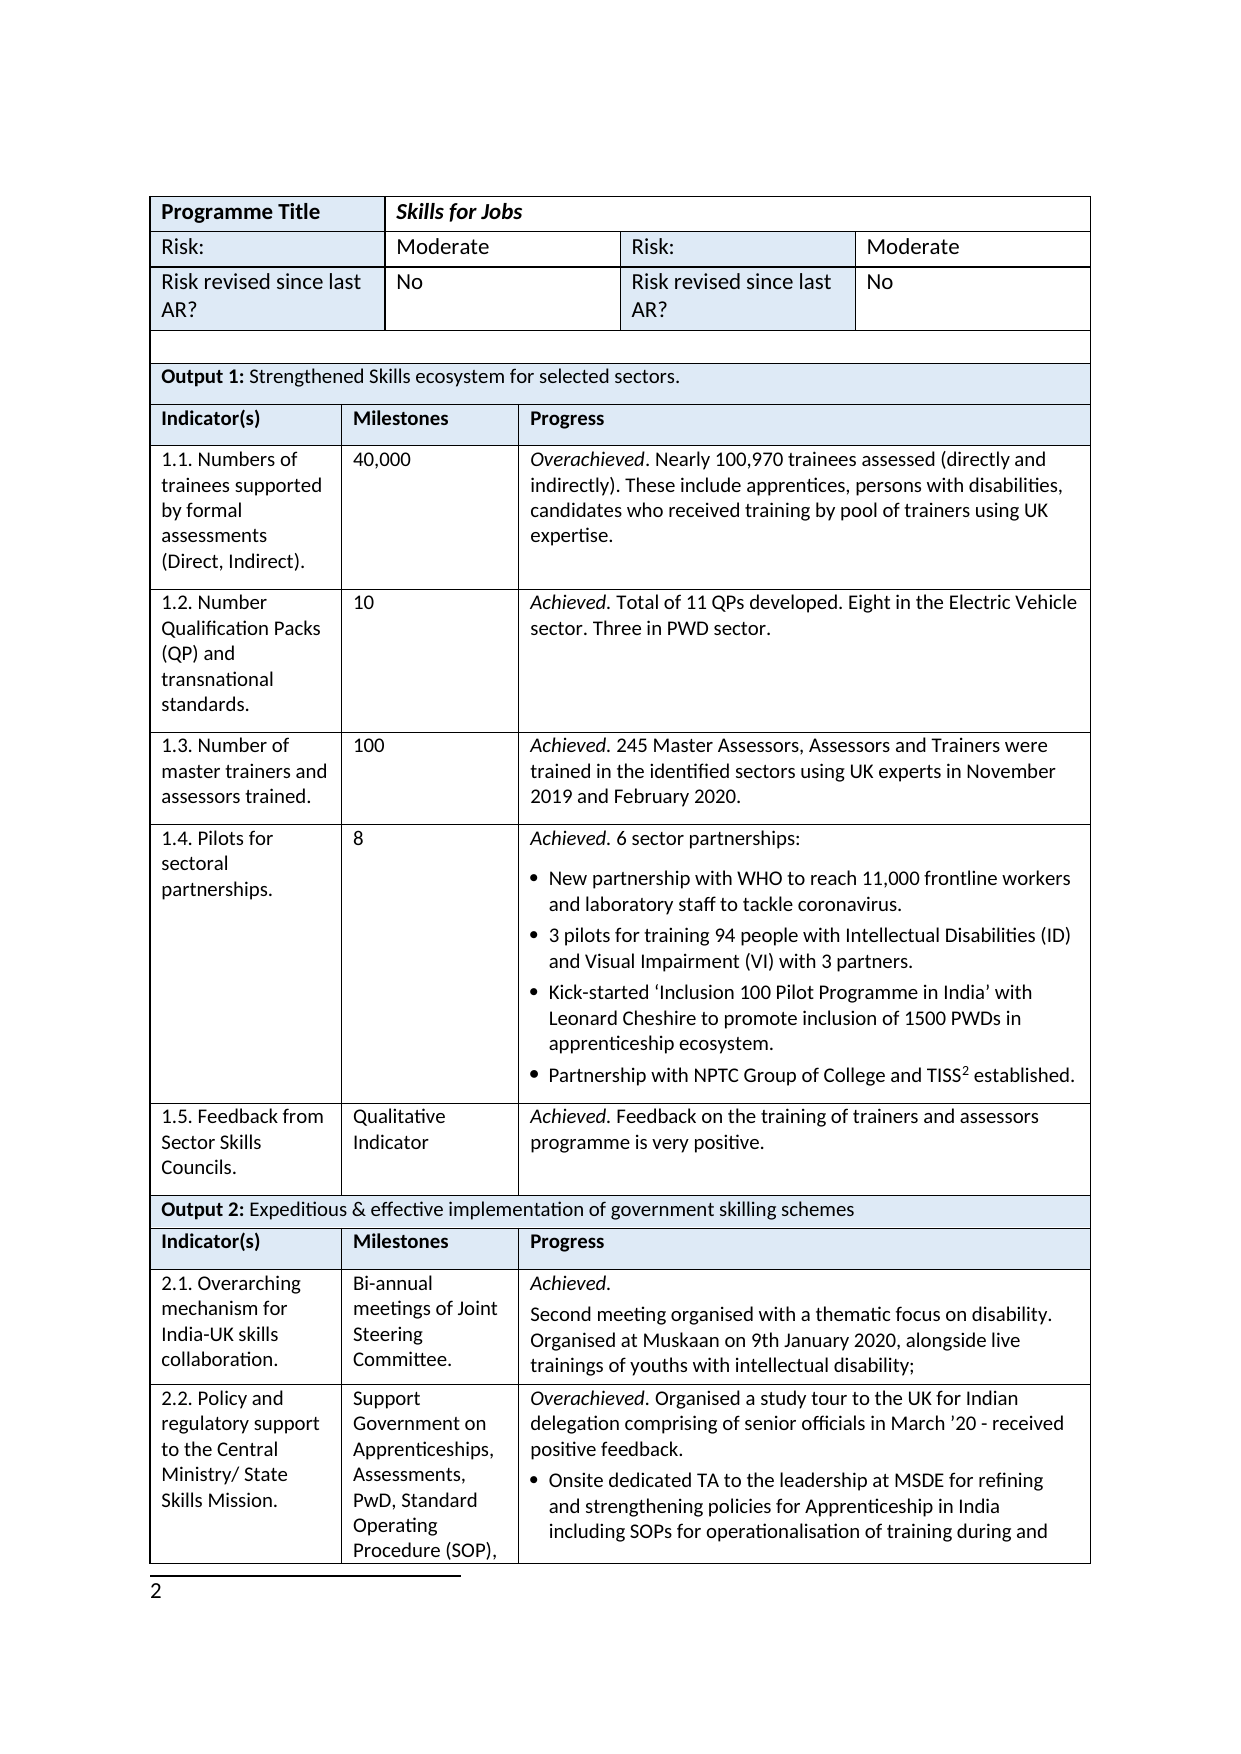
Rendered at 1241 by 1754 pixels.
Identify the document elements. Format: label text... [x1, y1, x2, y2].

table_cell 10 [342, 590, 518, 732]
table_cell Milestones [342, 405, 518, 445]
table_cell Output 2: Expeditious & effective implementation of government skilling schemes [151, 1196, 1090, 1227]
table_cell 2.1. Overarching mechanism for India-UK skills collaboration. [151, 1270, 341, 1384]
table_cell 40,000 [342, 446, 518, 588]
table_cell 100 [342, 733, 518, 824]
table_cell Bi-annual meetings of Joint Steering Committee. [342, 1270, 518, 1384]
table_cell Risk revised since last AR? [151, 268, 384, 330]
table_cell Risk: [151, 232, 384, 266]
table_cell 1.4. Pilots for sectoral partnerships. [151, 825, 341, 1102]
table_cell 1.2. Number Qualification Packs (QP) and transnational standards. [151, 590, 341, 732]
table_cell Indicator(s) [151, 405, 341, 445]
table_cell Risk: [621, 232, 855, 266]
table_cell 1.5. Feedback from Sector Skills Councils. [151, 1104, 341, 1195]
table_cell Achieved. 245 Master Assessors, Assessors and Trainers were trained in the identified sectors using UK experts in November 2019 and February 2020. [519, 733, 1090, 824]
table_cell 8 [342, 825, 518, 1102]
table_cell Overachieved. Organised a study tour to the UK for Indian delegation comprising of senior officials in March ’20 - received positive feedback. Onsite dedicated TA to the leadership at MSDE for refining and strengthening policies for Apprenticeship in India including SOPs for operationalisation of training during and [519, 1385, 1090, 1563]
table_cell Milestones [342, 1229, 518, 1269]
table_header Programme Title [151, 197, 384, 231]
table_cell 1.3. Number of master trainers and assessors trained. [151, 733, 341, 824]
table_cell Progress [519, 405, 1090, 445]
table_cell Indicator(s) [151, 1229, 341, 1269]
table_cell Achieved. Total of 11 QPs developed. Eight in the Electric Vehicle sector. Three in PWD sector. [519, 590, 1090, 732]
table_cell Overachieved. Nearly 100,970 trainees assessed (directly and indirectly). These include apprentices, persons with disabilities, candidates who received training by pool of trainers using UK expertise. [519, 446, 1090, 588]
table_cell 1.1. Numbers of trainees supported by formal assessments (Direct, Indirect). [151, 446, 341, 588]
table_cell Progress [519, 1229, 1090, 1269]
table_cell Achieved. Feedback on the training of trainers and assessors programme is very positive. [519, 1104, 1090, 1195]
table_cell Risk revised since last AR? [621, 268, 855, 330]
table_cell Achieved. Second meeting organised with a thematic focus on disability. Organised at Muskaan on 9th January 2020, alongside live trainings of youths with intellectual disability; [519, 1270, 1090, 1384]
table_cell Output 1: Strengthened Skills ecosystem for selected sectors. [151, 364, 1090, 404]
table_cell Support Government on Apprenticeships, Assessments, PwD, Standard Operating Procedure (SOP), [342, 1385, 518, 1563]
table_header Skills for Jobs [386, 197, 1090, 231]
table_cell Qualitative Indicator [342, 1104, 518, 1195]
table_cell Moderate [856, 232, 1090, 266]
table_cell No [856, 268, 1090, 330]
table_cell No [386, 268, 620, 330]
table_cell Achieved. 6 sector partnerships: New partnership with WHO to reach 11,000 frontline workers and laboratory staff to tackle coronavirus. 3 pilots for training 94 people with Intellectual Disabilities (ID) and Visual Impairment (VI) with 3 partners. Kick-started ‘Inclusion 100 Pilot Programme in India’ with Leonard Cheshire to promote inclusion of 1500 PWDs in apprenticeship ecosystem. Partnership with NPTC Group of College and TISS established. [519, 825, 1090, 1102]
table_cell 2.2. Policy and regulatory support to the Central Ministry/ State Skills Mission. [151, 1385, 341, 1563]
table_cell [151, 331, 1090, 362]
table_cell Moderate [386, 232, 620, 266]
